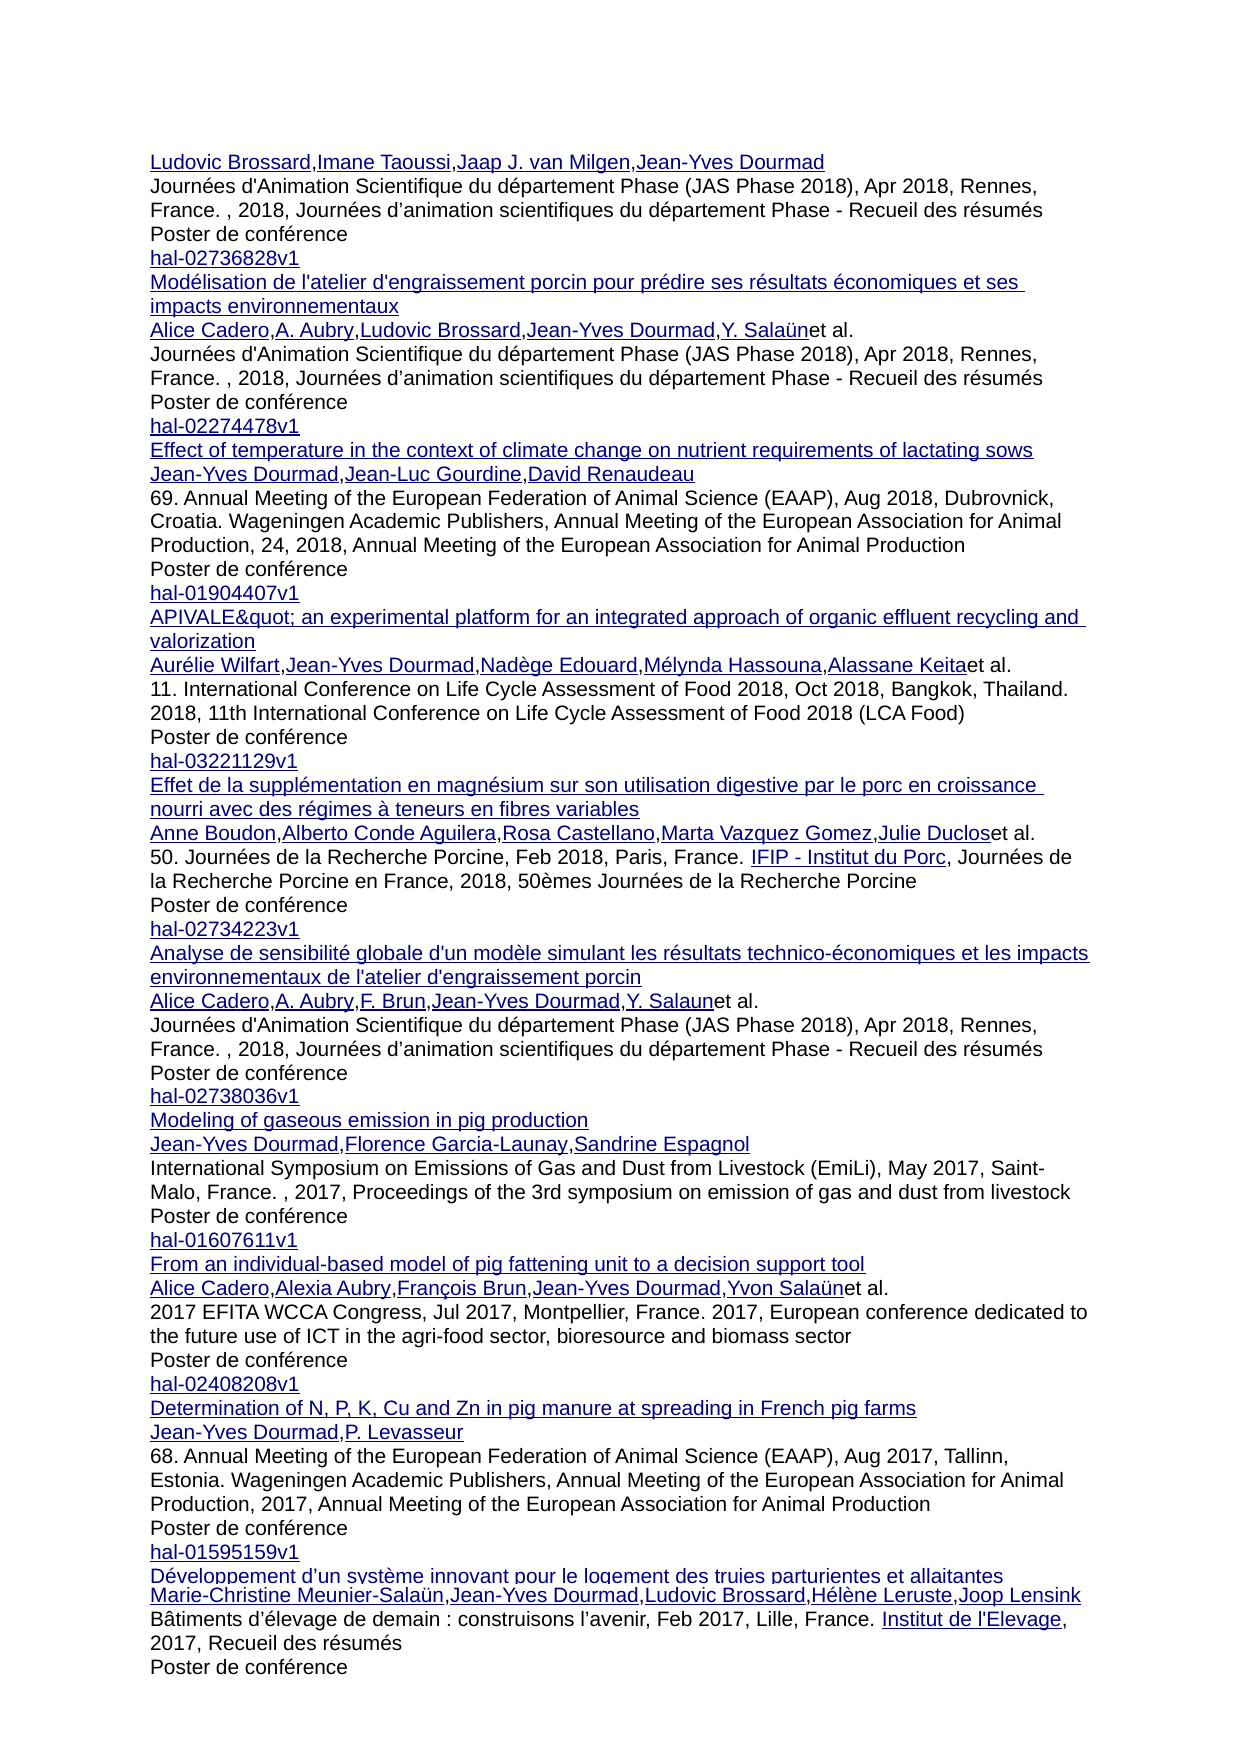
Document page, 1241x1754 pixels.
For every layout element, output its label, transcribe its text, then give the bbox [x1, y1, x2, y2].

table_cell Effet de la supplémentation en magnésium sur son utilisation digestive par le porc en croissance nourri avec des régimes à teneurs en fibres variables Anne Boudon,Alberto Conde Aguilera,Rosa Castellano,Marta Vazquez Gomez,Julie Ducloset al. 50. Journées de la Recherche Porcine, Feb 2018, Paris, France. IFIP - Institut du Porc, Journées de la Recherche Porcine en France, 2018, 50èmes Journées de la Recherche Porcine Poster de conférence hal-02734223v1 [150, 773, 1090, 941]
table_cell Determination of N, P, K, Cu and Zn in pig manure at spreading in French pig farms Jean-Yves Dourmad,P. Levasseur 68. Annual Meeting of the European Federation of Animal Science (EAAP), Aug 2017, Tallinn, Estonia. Wageningen Academic Publishers, Annual Meeting of the European Association for Animal Production, 2017, Annual Meeting of the European Association for Animal Production Poster de conférence hal-01595159v1 [150, 1396, 1090, 1563]
table_cell Développement d’un système innovant pour le logement des truies parturientes et allaitantes Marie-Christine Meunier-Salaün,Jean-Yves Dourmad,Ludovic Brossard,Hélène Leruste,Joop Lensink Bâtiments d’élevage de demain : construisons l’avenir, Feb 2017, Lille, France. Institut de l'Elevage, 2017, Recueil des résumés Poster de conférence [150, 1564, 1090, 1679]
table_cell Ludovic Brossard,Imane Taoussi,Jaap J. van Milgen,Jean-Yves Dourmad Journées d'Animation Scientifique du département Phase (JAS Phase 2018), Apr 2018, Rennes, France. , 2018, Journées d’animation scientifiques du département Phase - Recueil des résumés Poster de conférence hal-02736828v1 [150, 150, 1090, 270]
table_cell environnementaux de l'atelier d'engraissement porcin Alice Cadero,A. Aubry,F. Brun,Jean-Yves Dourmad,Y. Salaunet al. Journées d'Animation Scientifique du département Phase (JAS Phase 2018), Apr 2018, Rennes, France. , 2018, Journées d’animation scientifiques du département Phase - Recueil des résumés Poster de conférence hal-02738036v1 [150, 963, 1090, 1108]
table_cell Effect of temperature in the context of climate change on nutrient requirements of lactating sows Jean-Yves Dourmad,Jean-Luc Gourdine,David Renaudeau 69. Annual Meeting of the European Federation of Animal Science (EAAP), Aug 2018, Dubrovnick, Croatia. Wageningen Academic Publishers, Annual Meeting of the European Association for Animal Production, 24, 2018, Annual Meeting of the European Association for Animal Production Poster de conférence hal-01904407v1 [150, 438, 1090, 605]
table_cell Analyse de sensibilité globale d'un modèle simulant les résultats technico-économiques et les impacts [150, 941, 1090, 962]
table_cell APIVALE&quot; an experimental platform for an integrated approach of organic effluent recycling and valorization Aurélie Wilfart,Jean-Yves Dourmad,Nadège Edouard,Mélynda Hassouna,Alassane Keitaet al. 11. International Conference on Life Cycle Assessment of Food 2018, Oct 2018, Bangkok, Thailand. 2018, 11th International Conference on Life Cycle Assessment of Food 2018 (LCA Food) Poster de conférence hal-03221129v1 [150, 605, 1090, 773]
table_cell From an individual-based model of pig fattening unit to a decision support tool Alice Cadero,Alexia Aubry,François Brun,Jean-Yves Dourmad,Yvon Salaünet al. 2017 EFITA WCCA Congress, Jul 2017, Montpellier, France. 2017, European conference dedicated to the future use of ICT in the agri-food sector, bioresource and biomass sector Poster de conférence hal-02408208v1 [150, 1252, 1090, 1396]
table_cell Modélisation de l'atelier d'engraissement porcin pour prédire ses résultats économiques et ses impacts environnementaux Alice Cadero,A. Aubry,Ludovic Brossard,Jean-Yves Dourmad,Y. Salaünet al. Journées d'Animation Scientifique du département Phase (JAS Phase 2018), Apr 2018, Rennes, France. , 2018, Journées d’animation scientifiques du département Phase - Recueil des résumés Poster de conférence hal-02274478v1 [150, 270, 1090, 437]
table_cell Modeling of gaseous emission in pig production Jean-Yves Dourmad,Florence Garcia-Launay,Sandrine Espagnol International Symposium on Emissions of Gas and Dust from Livestock (EmiLi), May 2017, Saint-Malo, France. , 2017, Proceedings of the 3rd symposium on emission of gas and dust from livestock Poster de conférence hal-01607611v1 [150, 1108, 1090, 1252]
